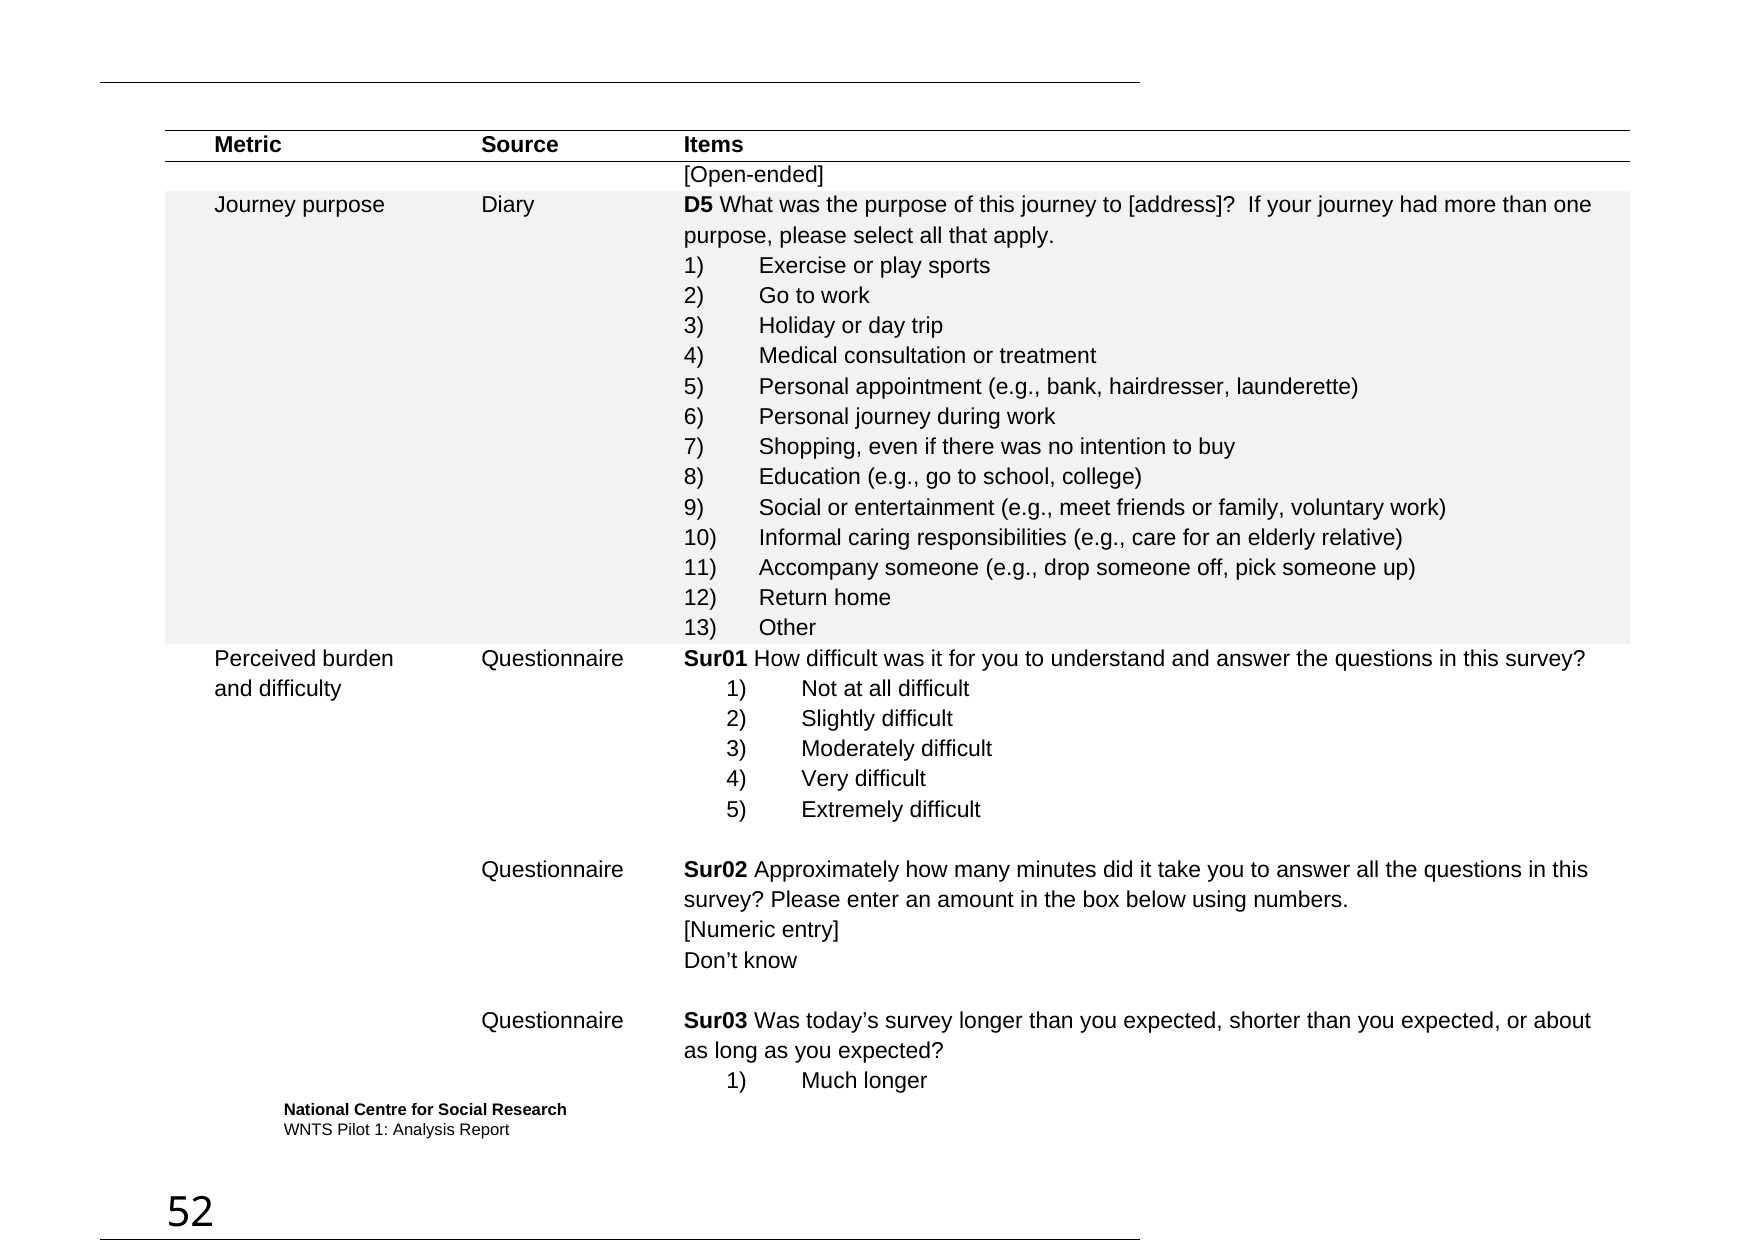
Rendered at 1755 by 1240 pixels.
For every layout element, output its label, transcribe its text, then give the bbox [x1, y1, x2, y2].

table_cell Questionnaire [432, 1007, 635, 1098]
table_cell [432, 162, 635, 191]
table_cell Sur01 How difficult was it for you to understand and answer the questions in this survey? Not at all difficult Slightly difficult Moderately difficult Very difficult Extremely difficult [635, 645, 1630, 856]
table_cell Sur03 Was today’s survey longer than you expected, shorter than you expected, or about as long as you expected? Much longer Somewhat longer About as long as I expected Somewhat shorter Much shorter [635, 1007, 1630, 1098]
table_cell Diary [432, 191, 635, 644]
table_cell [165, 162, 432, 191]
table_cell D5 What was the purpose of this journey to [address]? If your journey had more than one purpose, please select all that apply. 1) Exercise or play sports 2) Go to work 3) Holiday or day trip 4) Medical consultation or treatment 5) Personal appointment (e.g., bank, hairdresser, launderette) 6) Personal journey during work 7) Shopping, even if there was no intention to buy 8) Education (e.g., go to school, college) 9) Social or entertainment (e.g., meet friends or family, voluntary work) 10) Informal caring responsibilities (e.g., care for an elderly relative) 11) Accompany someone (e.g., drop someone off, pick someone up) 12) Return home 13) Other [635, 191, 1630, 644]
table_cell Sur02 Approximately how many minutes did it take you to answer all the questions in this survey? Please enter an amount in the box below using numbers. [Numeric entry] Don’t know [635, 856, 1630, 1007]
table_cell Questionnaire [432, 856, 635, 1007]
table_header Items [635, 131, 1630, 161]
table_cell [Open-ended] [635, 162, 1630, 191]
table_cell Perceived burden and difficulty [165, 645, 432, 1098]
table_cell Journey purpose [165, 191, 432, 644]
table_header Metric [165, 131, 432, 161]
table_cell Questionnaire [432, 645, 635, 856]
table_header Source [432, 131, 635, 161]
